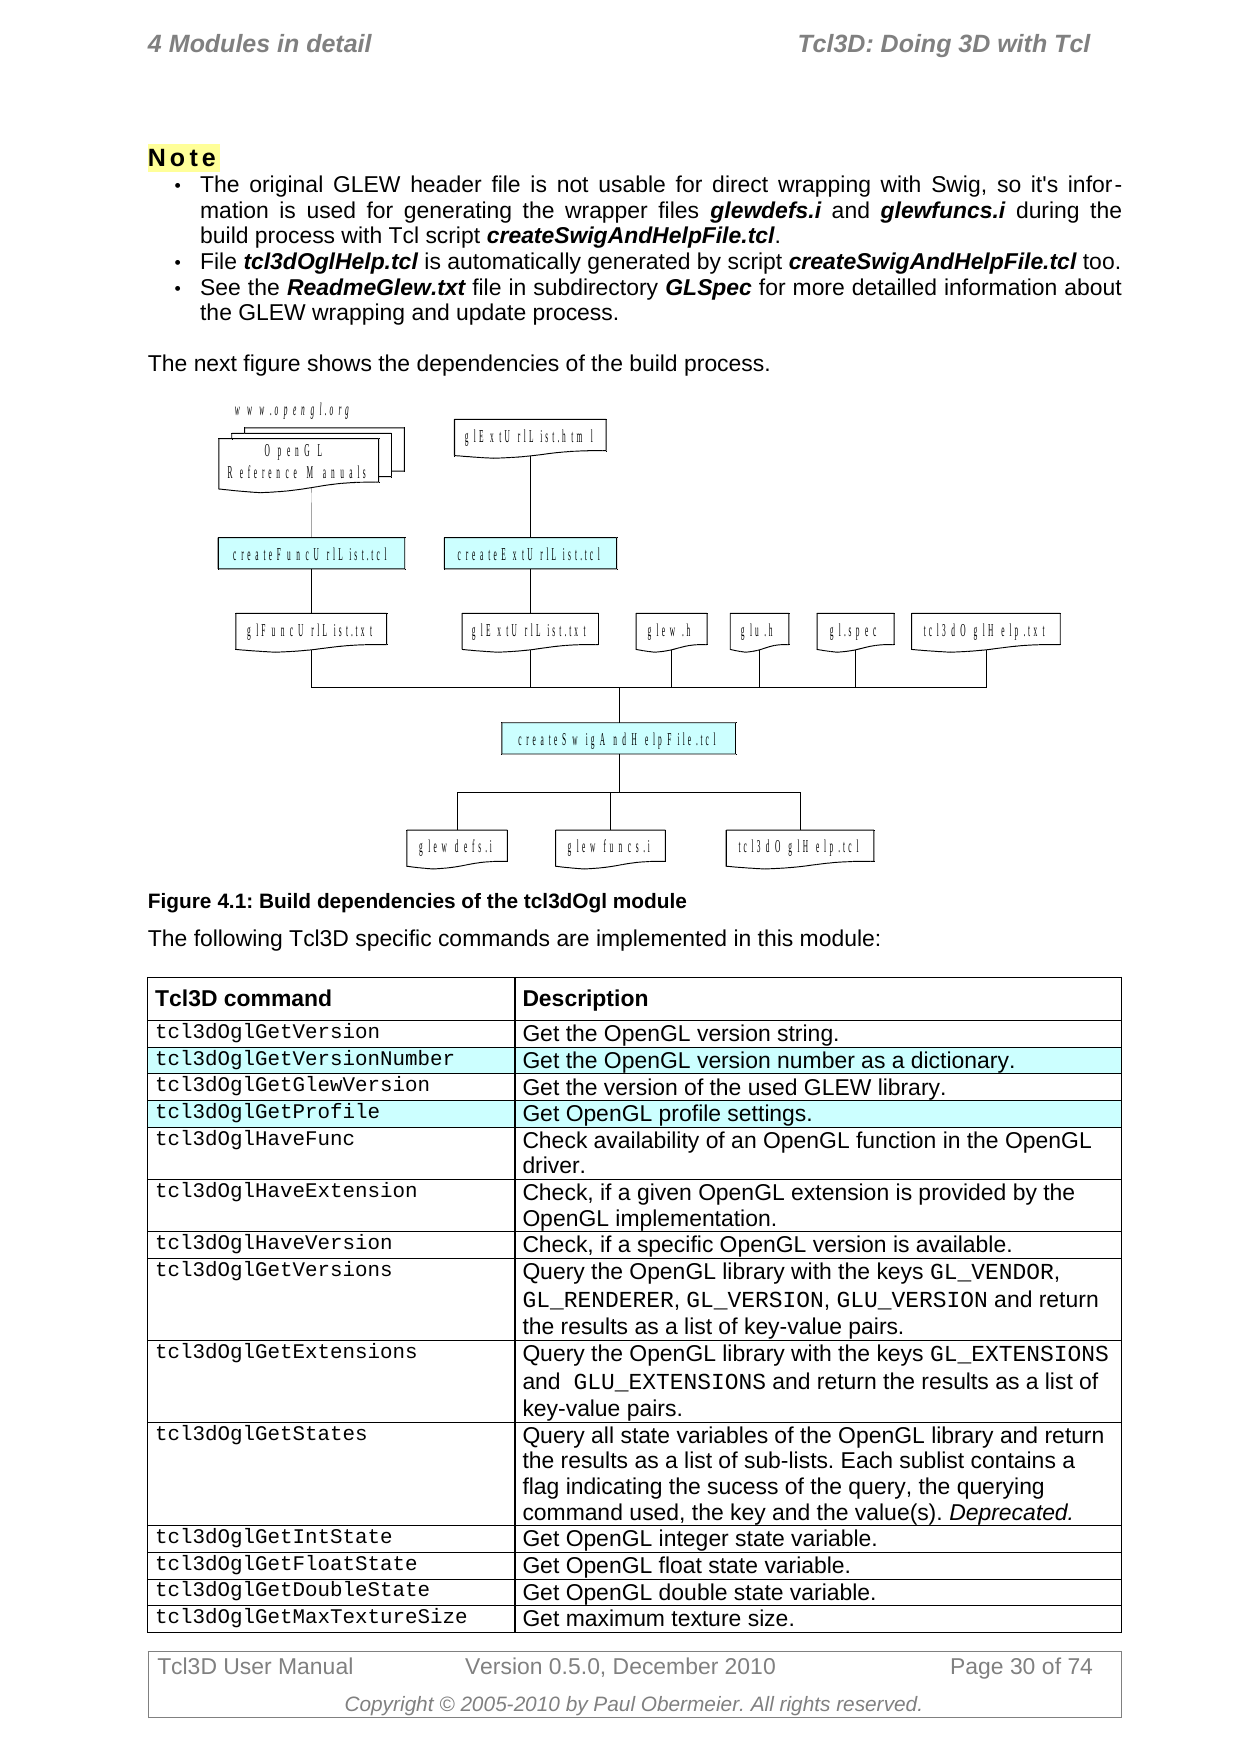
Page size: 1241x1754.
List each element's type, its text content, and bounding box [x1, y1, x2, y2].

table_cell tcl3dOglHaveFunc [148, 1128, 514, 1179]
table_cell tcl3dOglGetVersionNumber [148, 1048, 514, 1073]
list File tcl3dOglHelp.tcl is automatically generated by script createSwigAndHelpFile.tcl too. [174, 248, 1122, 274]
table_cell Query the OpenGL library with the keys GL_VENDOR, GL_RENDERER, GL_VERSION, GLU_VERSION and return the results as a list of key-value pairs. [516, 1259, 1121, 1340]
table_cell Check, if a specific OpenGL version is available. [516, 1232, 1121, 1258]
table_cell Get the version of the used GLEW library. [516, 1074, 1121, 1100]
text Note [220, 144, 1122, 172]
table_cell Get OpenGL profile settings. [516, 1101, 1121, 1127]
table_cell tcl3dOglGetStates [148, 1423, 514, 1525]
text The following Tcl3D specific commands are implemented in this module: [148, 926, 1122, 951]
table_cell Get OpenGL double state variable. [516, 1580, 1121, 1605]
table_cell tcl3dOglHaveExtension [148, 1180, 514, 1231]
table_cell tcl3dOglGetIntState [148, 1526, 514, 1552]
table_cell Query all state variables of the OpenGL library and return the results as a list of sub-lists. Each sublist contains a flag indicating the sucess of the query, the querying command used, the key and the value(s). Deprecated. [516, 1423, 1121, 1525]
table_cell tcl3dOglGetExtensions [148, 1341, 514, 1422]
table_header Description [516, 978, 1121, 1020]
table_cell Get OpenGL float state variable. [516, 1553, 1121, 1578]
list See the ReadmeGlew.txt file in subdirectory GLSpec for more detailled information about the GLEW wrapping and update process. [174, 274, 1122, 325]
table_cell tcl3dOglGetGlewVersion [148, 1074, 514, 1100]
table_cell Check, if a given OpenGL extension is provided by the OpenGL implementation. [516, 1180, 1121, 1231]
table_cell tcl3dOglGetMaxTextureSize [148, 1606, 514, 1632]
table_cell tcl3dOglGetDoubleState [148, 1580, 514, 1605]
table_cell Get OpenGL integer state variable. [516, 1526, 1121, 1552]
table_cell Get the OpenGL version number as a dictionary. [516, 1048, 1121, 1073]
table_cell Get the OpenGL version string. [516, 1021, 1121, 1047]
table_cell Query the OpenGL library with the keys GL_EXTENSIONS and GLU_EXTENSIONS and return the results as a list of key-value pairs. [516, 1341, 1121, 1422]
table_cell Get maximum texture size. [516, 1606, 1121, 1632]
table_header Tcl3D command [148, 978, 514, 1020]
table_cell Check availability of an OpenGL function in the OpenGL driver. [516, 1128, 1121, 1179]
table_cell tcl3dOglGetVersion [148, 1021, 514, 1047]
table_cell tcl3dOglGetVersions [148, 1259, 514, 1340]
list The original GLEW header file is not usable for direct wrapping with Swig, so it's infor­mation is used for generating the wrapper files glewdefs.i and glewfuncs.i during the build process with Tcl script createSwigAndHelpFile.tcl. [174, 172, 1122, 248]
table_cell tcl3dOglGetProfile [148, 1101, 514, 1127]
table_cell tcl3dOglHaveVersion [148, 1232, 514, 1258]
text The next figure shows the dependencies of the build process. [148, 351, 1122, 377]
table_cell tcl3dOglGetFloatState [148, 1553, 514, 1578]
text Figure 4.1: Build dependencies of the tcl3dOgl module [148, 389, 1122, 913]
